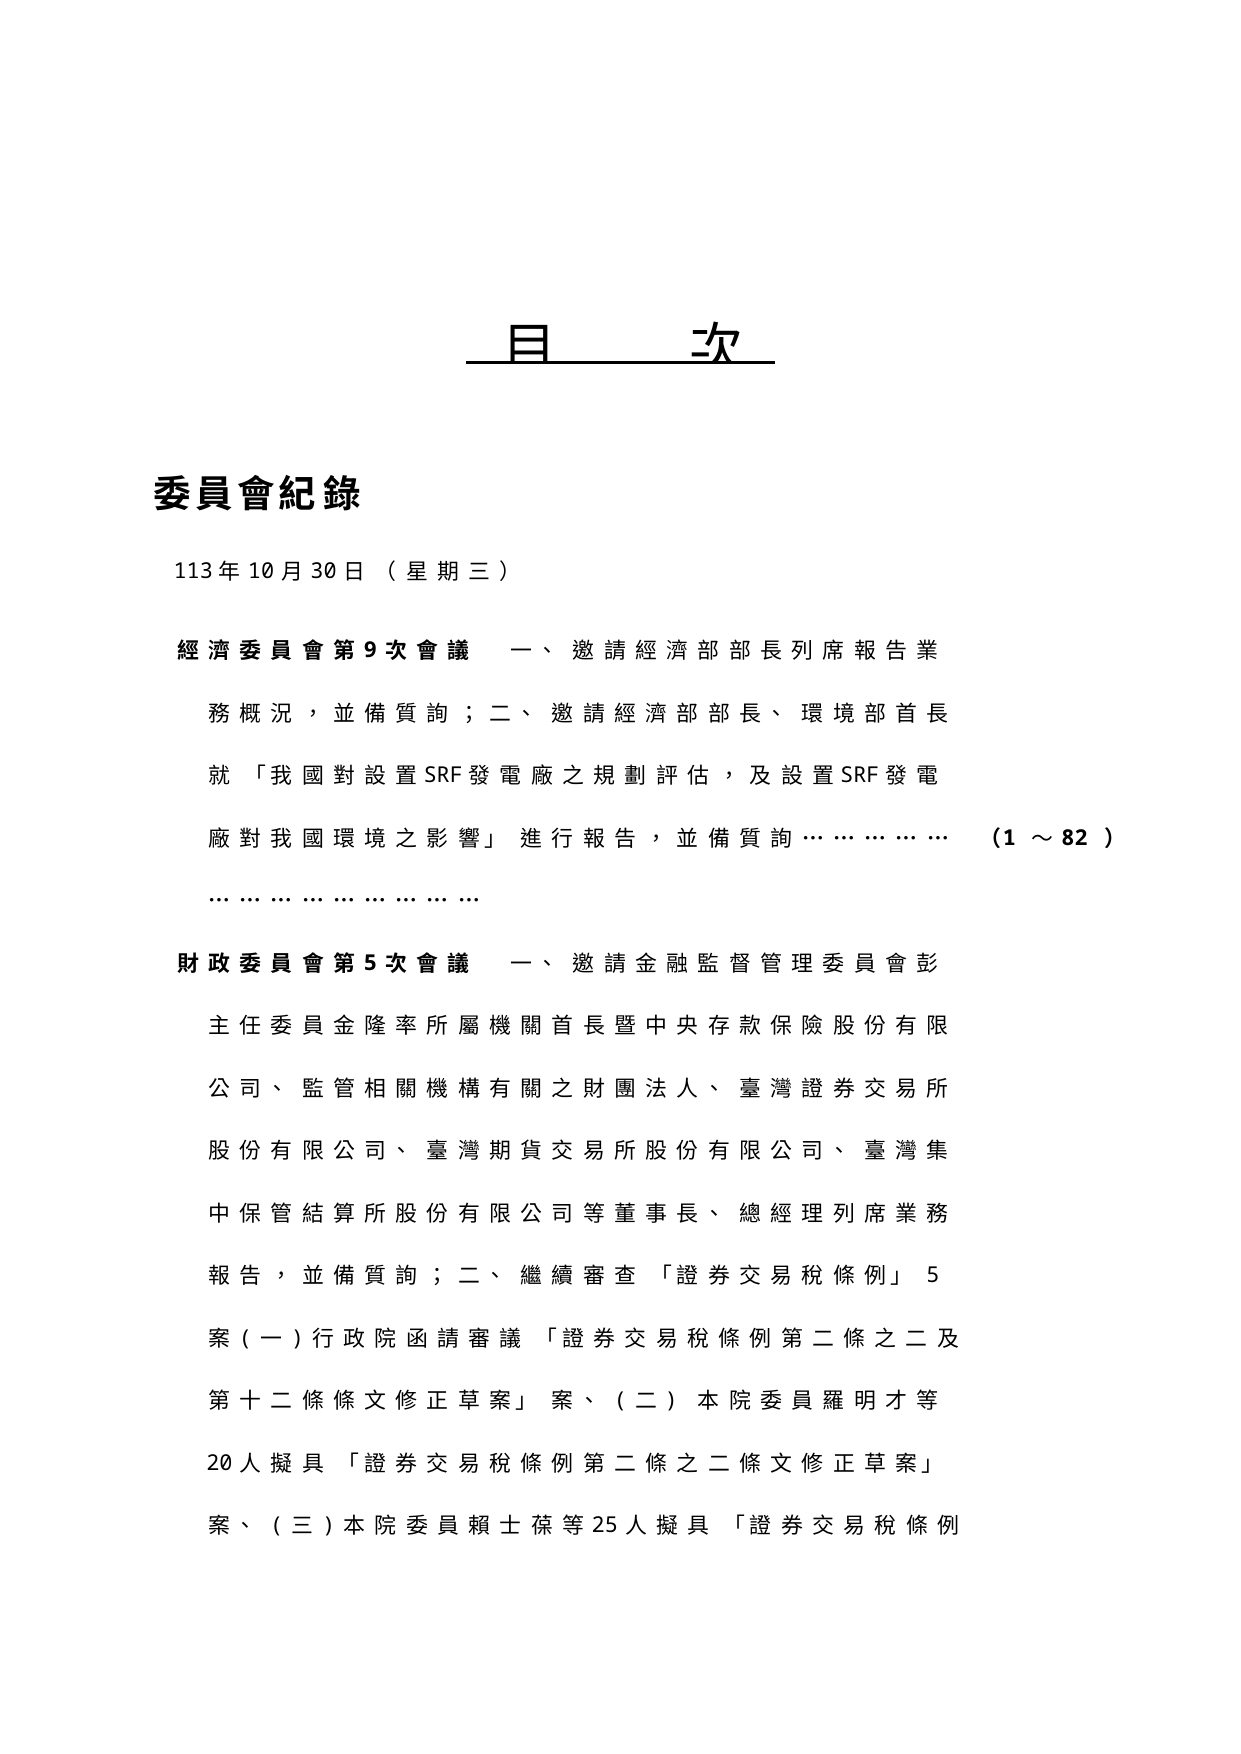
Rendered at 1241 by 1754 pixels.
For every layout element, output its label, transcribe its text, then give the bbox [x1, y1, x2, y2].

table_cell （ [967, 931, 986, 1556]
table_cell 經濟委員會第9次會議 一、邀請經濟部部長列席報告業務概況，並備質詢；二、邀請經濟部部長、環境部首長就「我國對設置SRF發電廠之規劃評估，及設置SRF發電廠對我國環境之影響」進行報告，並備質詢…………………………………… [150, 618, 967, 931]
table_cell 83 [986, 931, 1023, 1556]
table_header 目 次 [466, 281, 774, 361]
table_cell 82 [1053, 618, 1091, 931]
table_header 委員會紀錄 113年10月30日（星期三） [150, 443, 1108, 618]
table_cell 財政委員會第5次會議 一、邀請金融監督管理委員會彭主任委員金隆率所屬機關首長暨中央存款保險股份有限公司、監管相關機構有關之財團法人、臺灣證券交易所股份有限公司、臺灣期貨交易所股份有限公司、臺灣集中保管結算所股份有限公司等董事長、總經理列席業務報告，並備質詢；二、繼續審查「證券交易稅條例」5案(一)行政院函請審議「證券交易稅條例第二條之二及第十二條條文修正草案」案、(二) 本院委員羅明才等20人擬具「證券交易稅條例第二條之二條文修正草案」案、(三)本院委員賴士葆等25人擬具「證券交易稅條例 [150, 931, 967, 1556]
table_cell [1053, 931, 1091, 1556]
table_cell 1 [986, 618, 1023, 931]
table_cell ～ [1023, 618, 1053, 931]
table_cell ） [1091, 931, 1108, 1556]
table_cell ） [1091, 618, 1108, 931]
table_cell [1023, 931, 1053, 1556]
table_cell （ [967, 618, 986, 931]
